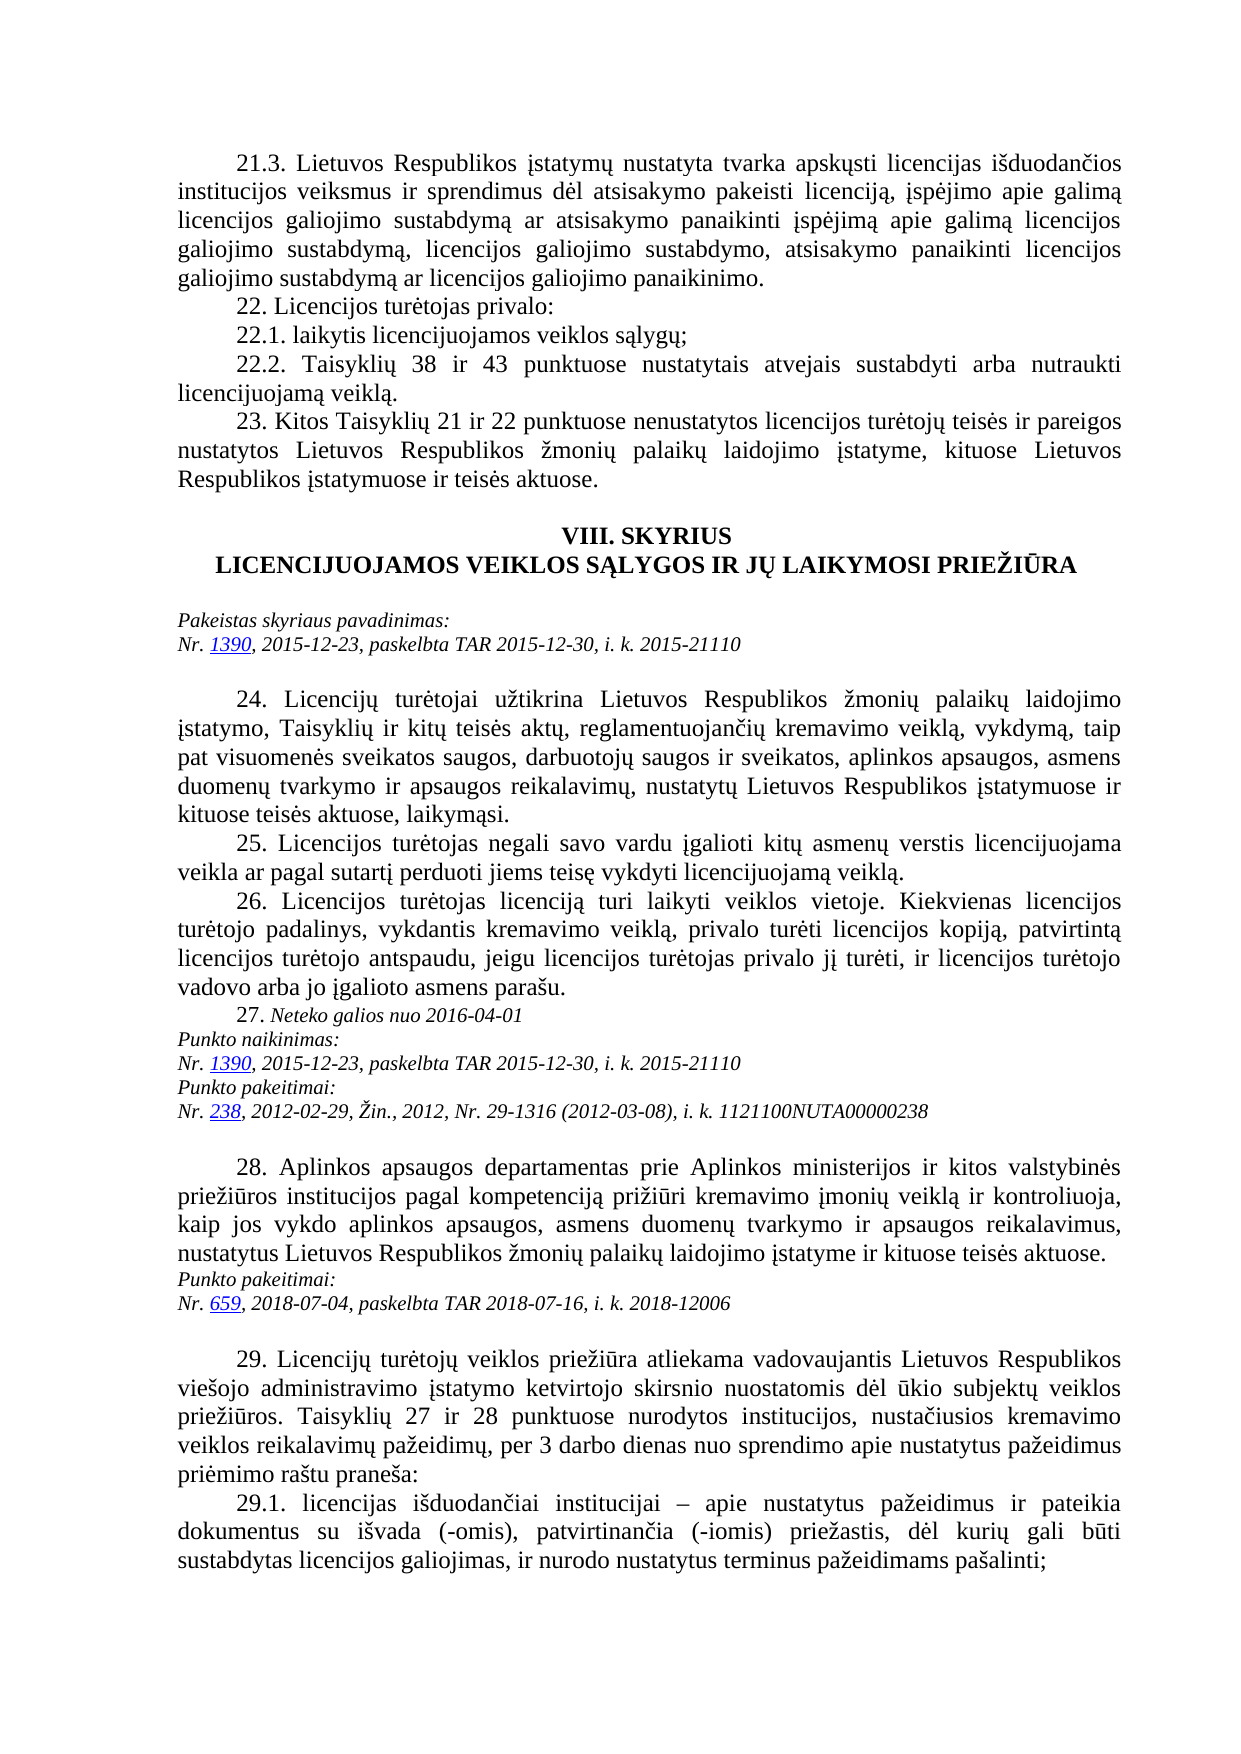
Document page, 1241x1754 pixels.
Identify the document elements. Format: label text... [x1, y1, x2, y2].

text 29. Licencijų turėtojų veiklos priežiūra atliekama vadovaujantis Lietuvos Respublikos viešojo administravimo įstatymo ketvirtojo skirsnio nuostatomis dėl ūkio subjektų veiklos priežiūros. Taisyklių 27 ir 28 punktuose nurodytos institucijos, nustačiusios kremavimo veiklos reikalavimų pažeidimų, per 3 darbo dienas nuo sprendimo apie nustatytus pažeidimus priėmimo raštu praneša: [177, 1344, 1122, 1488]
text Punkto pakeitimai: [177, 1075, 1122, 1099]
text Nr. 659, 2018-07-04, paskelbta TAR 2018-07-16, i. k. 2018-12006 [177, 1291, 1122, 1315]
text 22. Licencijos turėtojas privalo: [177, 291, 1122, 320]
text 22.2. Taisyklių 38 ir 43 punktuose nustatytais atvejais sustabdyti arba nutraukti licencijuojamą veiklą. [177, 349, 1122, 406]
text Punkto naikinimas: [177, 1027, 1122, 1051]
text 25. Licencijos turėtojas negali savo vardu įgalioti kitų asmenų verstis licencijuojama veikla ar pagal sutartį perduoti jiems teisę vykdyti licencijuojamą veiklą. [177, 828, 1122, 886]
text Nr. 238, 2012-02-29, Žin., 2012, Nr. 29-1316 (2012-03-08), i. k. 1121100NUTA00000238 [177, 1099, 1122, 1123]
text 23. Kitos Taisyklių 21 ir 22 punktuose nenustatytos licencijos turėtojų teisės ir pareigos nustatytos Lietuvos Respublikos žmonių palaikų laidojimo įstatyme, kituose Lietuvos Respublikos įstatymuose ir teisės aktuose. [177, 406, 1122, 493]
text 26. Licencijos turėtojas licenciją turi laikyti veiklos vietoje. Kiekvienas licencijos turėtojo padalinys, vykdantis kremavimo veiklą, privalo turėti licencijos kopiją, patvirtintą licencijos turėtojo antspaudu, jeigu licencijos turėtojas privalo jį turėti, ir licencijos turėtojo vadovo arba jo įgalioto asmens parašu. [177, 886, 1122, 1001]
text Nr. 1390, 2015-12-23, paskelbta TAR 2015-12-30, i. k. 2015-21110 [177, 632, 1122, 656]
text 24. Licencijų turėtojai užtikrina Lietuvos Respublikos žmonių palaikų laidojimo įstatymo, Taisyklių ir kitų teisės aktų, reglamentuojančių kremavimo veiklą, vykdymą, taip pat visuomenės sveikatos saugos, darbuotojų saugos ir sveikatos, aplinkos apsaugos, asmens duomenų tvarkymo ir apsaugos reikalavimų, nustatytų Lietuvos Respublikos įstatymuose ir kituose teisės aktuose, laikymąsi. [177, 684, 1122, 828]
text Pakeistas skyriaus pavadinimas: [177, 608, 1122, 632]
text Punkto pakeitimai: [177, 1267, 1122, 1291]
text Nr. 1390, 2015-12-23, paskelbta TAR 2015-12-30, i. k. 2015-21110 [177, 1051, 1122, 1075]
text 27. Neteko galios nuo 2016-04-01 [177, 1001, 1122, 1027]
text 21.3. Lietuvos Respublikos įstatymų nustatyta tvarka apskųsti licencijas išduodančios institucijos veiksmus ir sprendimus dėl atsisakymo pakeisti licenciją, įspėjimo apie galimą licencijos galiojimo sustabdymą ar atsisakymo panaikinti įspėjimą apie galimą licencijos galiojimo sustabdymą, licencijos galiojimo sustabdymo, atsisakymo panaikinti licencijos galiojimo sustabdymą ar licencijos galiojimo panaikinimo. [177, 148, 1122, 291]
text 22.1. laikytis licencijuojamos veiklos sąlygų; [177, 320, 1122, 349]
text 28. Aplinkos apsaugos departamentas prie Aplinkos ministerijos ir kitos valstybinės priežiūros institucijos pagal kompetenciją prižiūri kremavimo įmonių veiklą ir kontroliuoja, kaip jos vykdo aplinkos apsaugos, asmens duomenų tvarkymo ir apsaugos reikalavimus, nustatytus Lietuvos Respublikos žmonių palaikų laidojimo įstatyme ir kituose teisės aktuose. [177, 1152, 1122, 1267]
text VIII. SKYRIUS LICENCIJUOJAMOS VEIKLOS SĄLYGOS IR JŲ LAIKYMOSI PRIEŽIŪRA [177, 521, 1122, 579]
text 29.1. licencijas išduodančiai institucijai – apie nustatytus pažeidimus ir pateikia dokumentus su išvada (-omis), patvirtinančia (-iomis) priežastis, dėl kurių gali būti sustabdytas licencijos galiojimas, ir nurodo nustatytus terminus pažeidimams pašalinti; [177, 1488, 1122, 1574]
